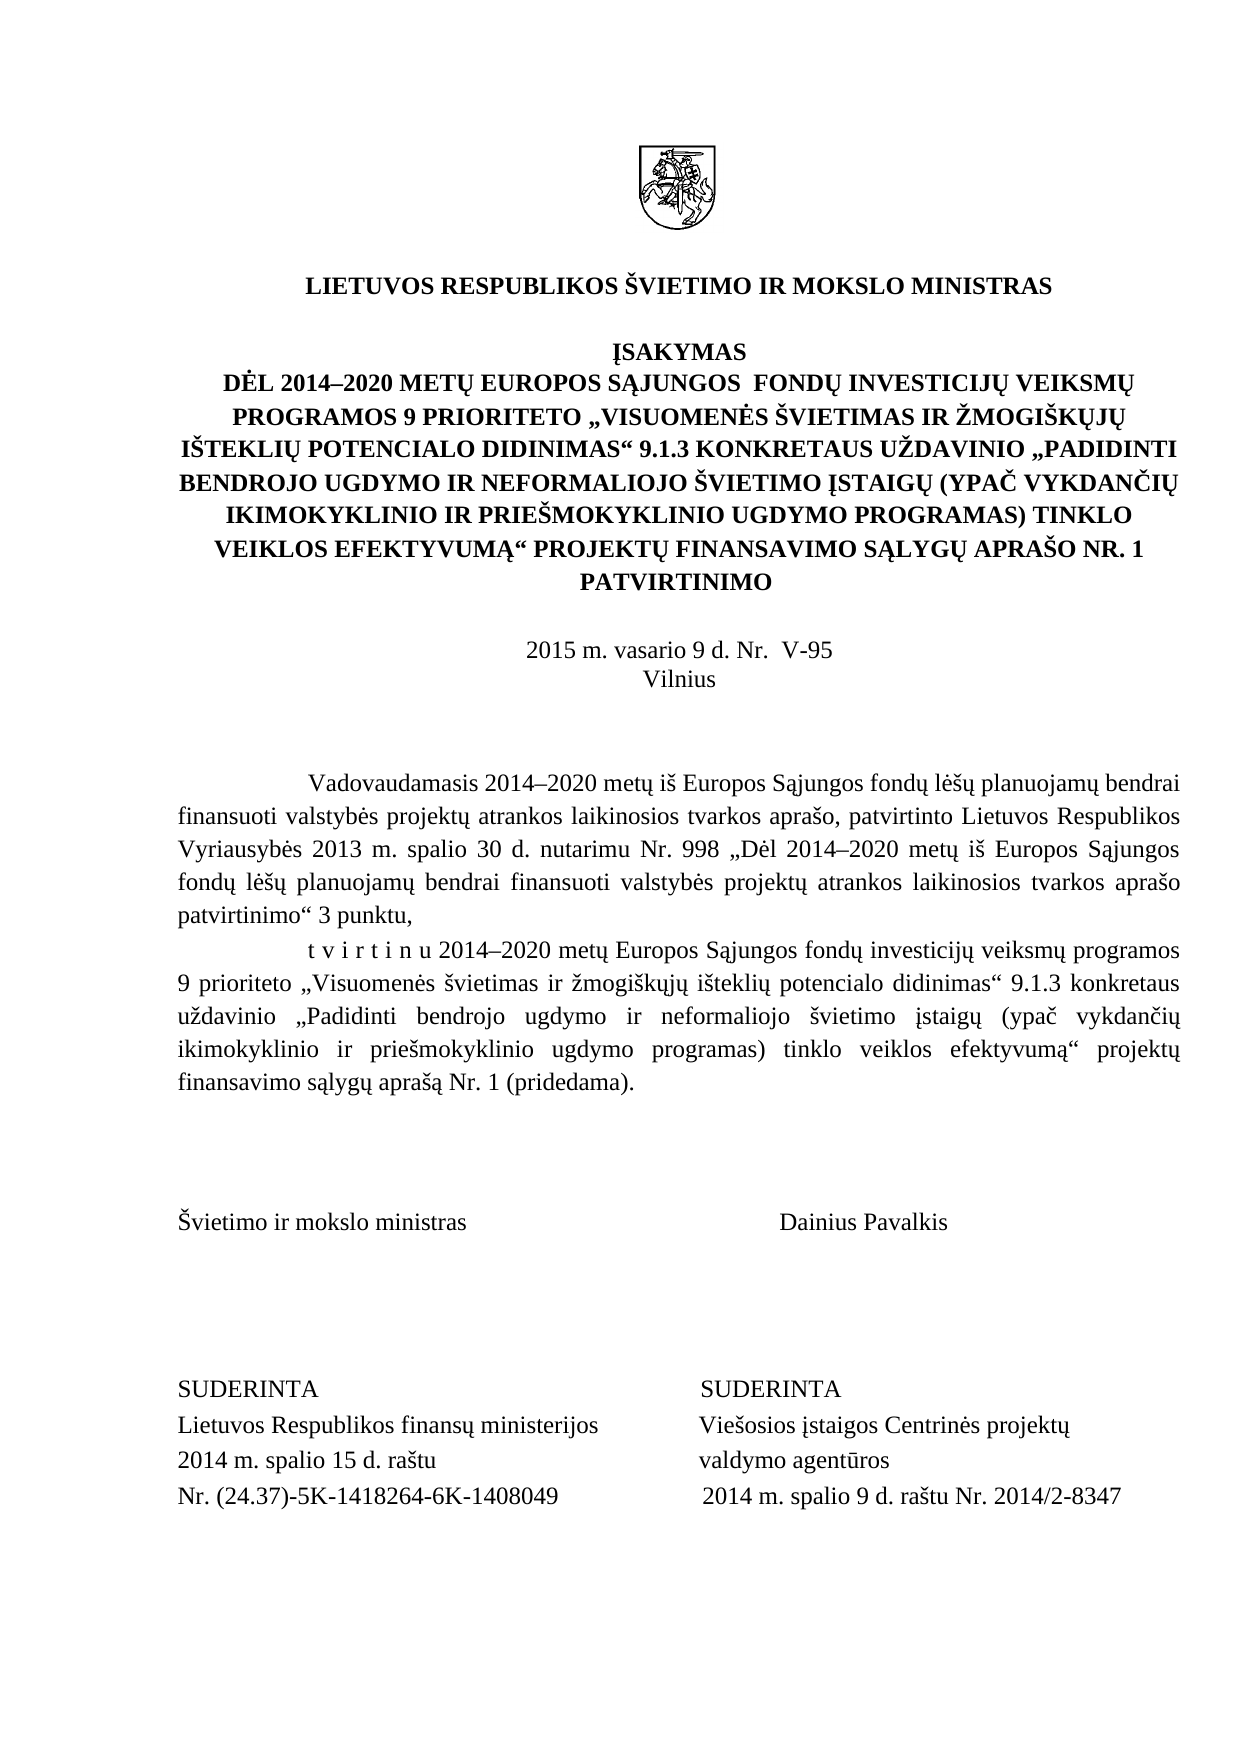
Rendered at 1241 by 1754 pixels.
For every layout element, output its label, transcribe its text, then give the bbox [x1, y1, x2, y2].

text Nr. (24.37)-5K-1418264-6K-1408049 2014 m. spalio 9 d. raštu Nr. 2014/2-8347 [177, 1481, 1122, 1509]
text SUDERINTA SUDERINTA [177, 1374, 1122, 1403]
text Lietuvos Respublikos finansų ministerijos Viešosios įstaigos Centrinės projektų [177, 1410, 1122, 1439]
text t v i r t i n u 2014–2020 metų Europos Sąjungos fondų investicijų veiksmų programos 9 prioriteto „Visuomenės švietimas ir žmogiškųjų išteklių potencialo didinimas“ 9.1.3 konkretaus uždavinio „Padidinti bendrojo ugdymo ir neformaliojo švietimo įstaigų (ypač vykdančių ikimokyklinio ir priešmokyklinio ugdymo programas) tinklo veiklos efektyvumą“ projektų finansavimo sąlygų aprašą Nr. 1 (pridedama). [177, 935, 1181, 1096]
text 2015 m. vasario 9 d. Nr. V-95 [177, 635, 1181, 664]
text Vilnius [177, 664, 1181, 693]
text LIETUVOS RESPUBLIKOS ŠVIETIMO IR MOKSLO MINISTRAS [177, 271, 1181, 299]
text Švietimo ir mokslo ministras Dainius Pavalkis [177, 1207, 1192, 1235]
text DĖL 2014–2020 METŲ EUROPOS SĄJUNGOS FONDŲ INVESTICIJŲ VEIKSMŲ PROGRAMOS 9 PRIORITETO „VISUOMENĖS ŠVIETIMAS IR ŽMOGIŠKŲJŲ IŠTEKLIŲ POTENCIALO DIDINIMAS“ 9.1.3 KONKRETAUS UŽDAVINIO „PADIDINTI BENDROJO UGDYMO IR NEFORMALIOJO ŠVIETIMO ĮSTAIGŲ (YPAČ VYKDANČIŲ IKIMOKYKLINIO IR PRIEŠMOKYKLINIO UGDYMO PROGRAMAS) TINKLO VEIKLOS EFEKTYVUMĄ“ PROJEKTŲ FINANSAVIMO SĄLYGŲ APRAŠO NR. 1 PATVIRTINIMO [177, 368, 1181, 595]
text 2014 m. spalio 15 d. raštu valdymo agentūros [177, 1445, 1122, 1474]
text Vadovaudamasis 2014–2020 metų iš Europos Sąjungos fondų lėšų planuojamų bendrai finansuoti valstybės projektų atrankos laikinosios tvarkos aprašo, patvirtinto Lietuvos Respublikos Vyriausybės 2013 m. spalio 30 d. nutarimu Nr. 998 „Dėl 2014–2020 metų iš Europos Sąjungos fondų lėšų planuojamų bendrai finansuoti valstybės projektų atrankos laikinosios tvarkos aprašo patvirtinimo“ 3 punktu, [177, 768, 1181, 928]
text ĮSAKYMAS [177, 337, 1181, 366]
